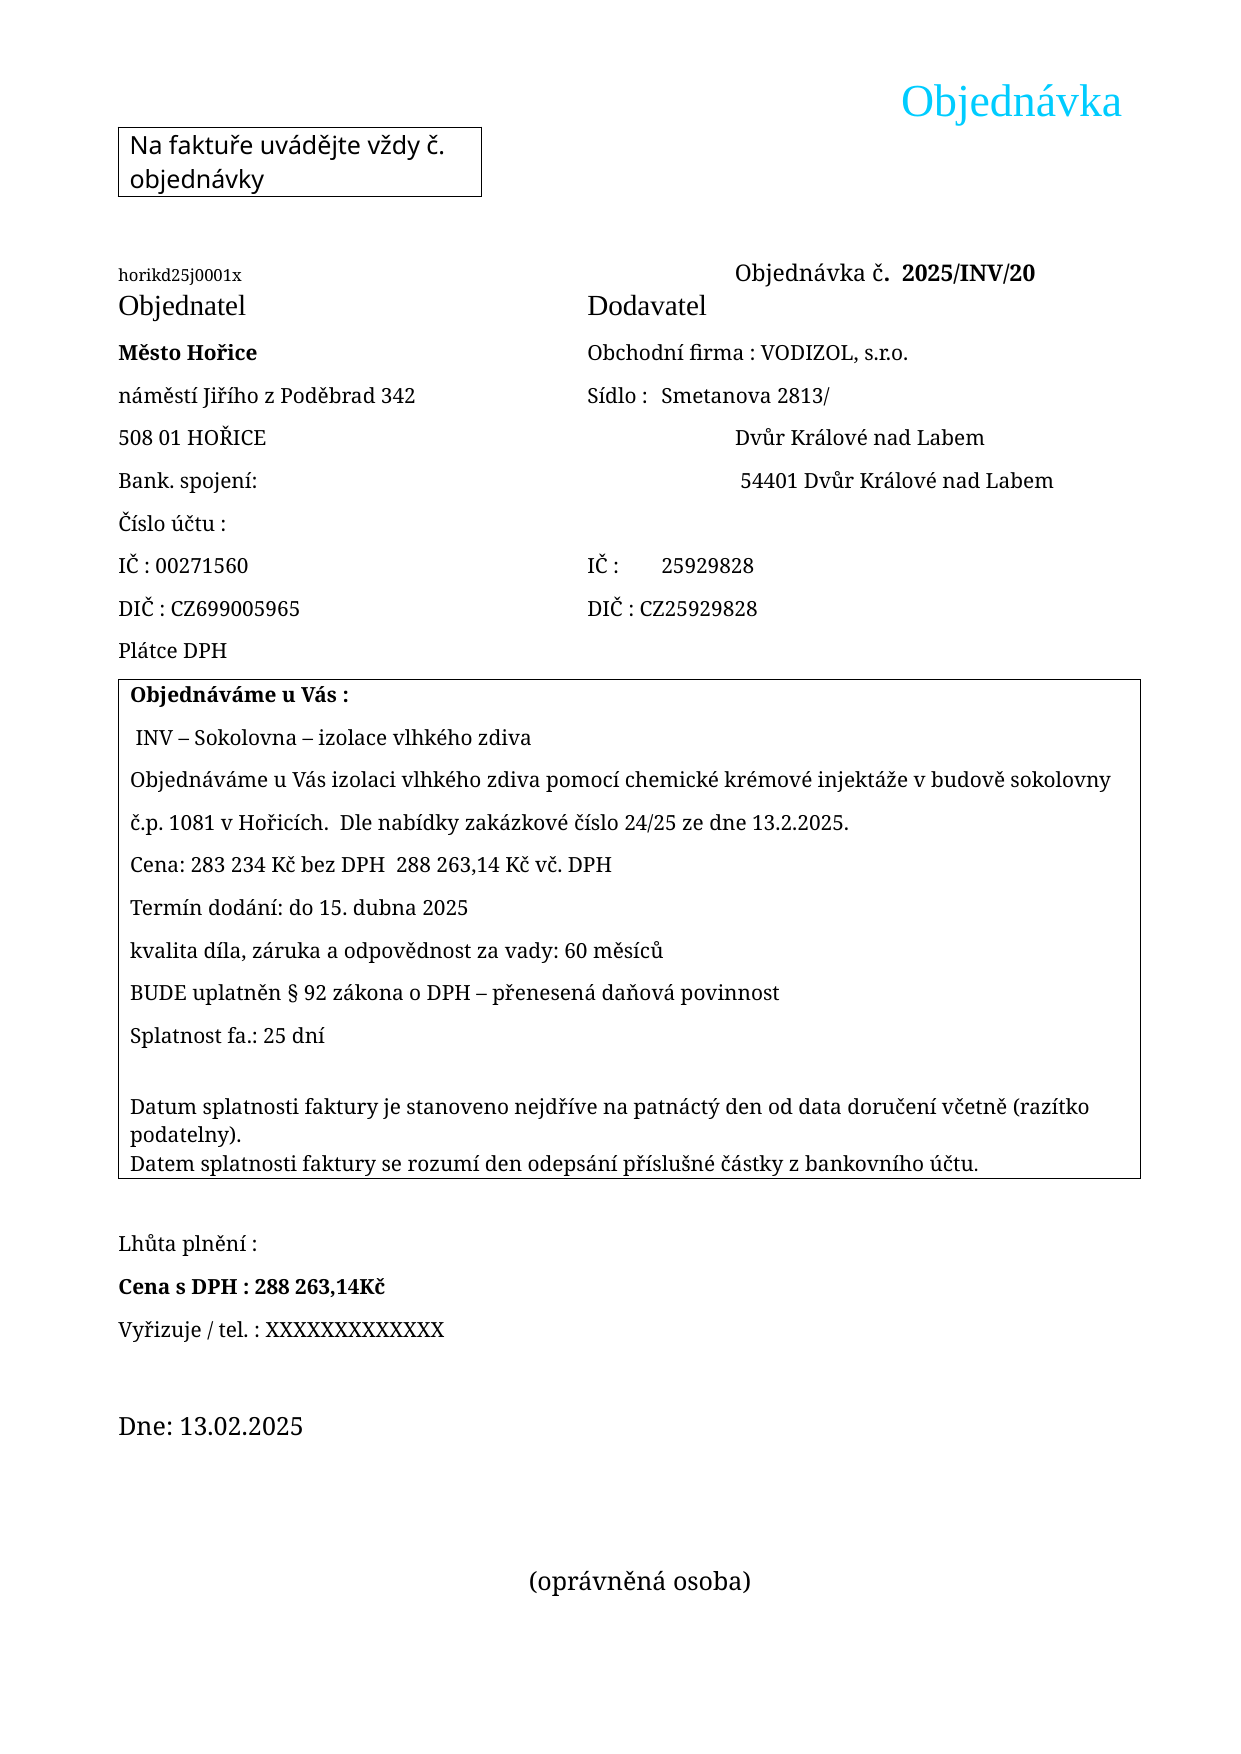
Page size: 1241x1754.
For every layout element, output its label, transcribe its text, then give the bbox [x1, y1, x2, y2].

text DIČ : CZ699005965 DIČ : CZ25929828 [118, 594, 1122, 622]
text Město Hořice Obchodní firma : VODIZOL, s.r.o. [118, 338, 1122, 367]
text Lhůta plnění : [118, 1229, 1122, 1258]
text IČ : 00271560 IČ : 25929828 [118, 551, 1122, 580]
text Vyřizuje / tel. : XXXXXXXXXXXXX [118, 1315, 1122, 1343]
text Objednatel Dodavatel [118, 288, 1122, 322]
text 508 01 HOŘICE Dvůr Králové nad Labem [118, 423, 1122, 452]
table_header Objednáváme u Vás : INV – Sokolovna – izolace vlhkého zdiva Objednáváme u Vás izolaci vlhkého zdiva pomocí chemické krémové injektáže v budově sokolovny č.p. 1081 v Hořicích. Dle nabídky zakázkové číslo 24/25 ze dne 13.2.2025. Cena: 283 234 Kč bez DPH 288 263,14 Kč vč. DPH Termín dodání: do 15. dubna 2025 kvalita díla, záruka a odpovědnost za vady: 60 měsíců BUDE uplatněn § 92 zákona o DPH – přenesená daňová povinnost Splatnost fa.: 25 dní Datum splatnosti faktury je stanoveno nejdříve na patnáctý den od data doručení včetně (razítko podatelny). Datem splatnosti faktury se rozumí den odepsání příslušné částky z bankovního účtu. [119, 680, 1140, 1177]
text náměstí Jiřího z Poděbrad 342 Sídlo : Smetanova 2813/ [118, 381, 1122, 409]
text Dne: 13.02.2025 [118, 1408, 1122, 1442]
table_header [1127, 1459, 1161, 1511]
text Bank. spojení: 54401 Dvůr Králové nad Labem [118, 466, 1122, 494]
table_cell [1127, 1511, 1161, 1563]
text Číslo účtu : [118, 509, 1122, 537]
table_header [118, 1459, 1127, 1511]
text Plátce DPH [118, 637, 1122, 665]
table_cell (oprávněná osoba) [118, 1564, 1161, 1598]
text Cena s DPH : 288 263,14Kč [118, 1272, 1122, 1301]
table_header Na faktuře uvádějte vždy č. objednávky [119, 128, 481, 196]
text horikd25j0001x Objednávka č. 2025/INV/20 [118, 257, 1122, 288]
table_cell [118, 1511, 1127, 1563]
